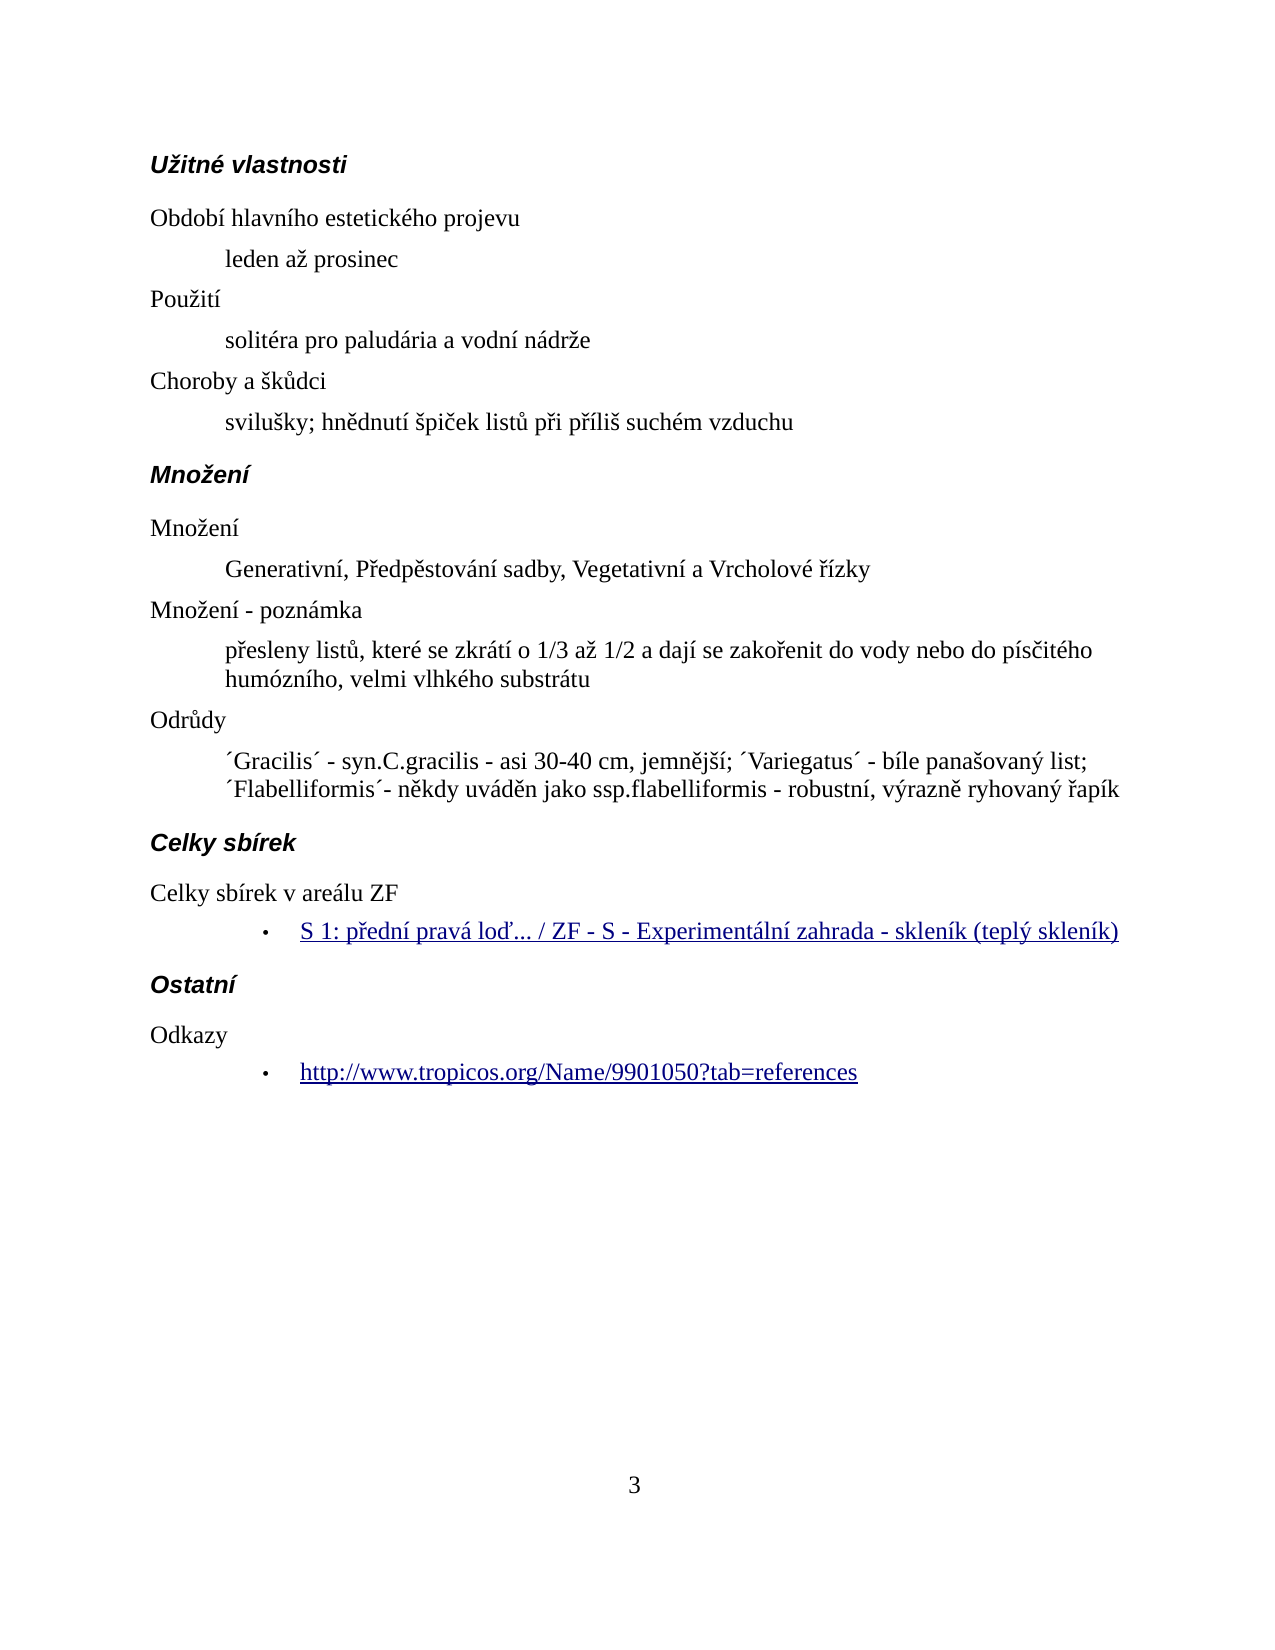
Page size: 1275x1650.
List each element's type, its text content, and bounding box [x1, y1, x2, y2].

text Celky sbírek v areálu ZF [150, 878, 1125, 907]
text leden až prosinec [225, 244, 1125, 272]
subtitle Celky sbírek [150, 828, 1125, 857]
text Množení - poznámka [150, 595, 1125, 624]
text přesleny listů, které se zkrátí o 1/3 až 1/2 a dají se zakořenit do vody nebo do písčitého humózního, velmi vlhkého substrátu [225, 636, 1125, 693]
text Generativní, Předpěstování sadby, Vegetativní a Vrcholové řízky [225, 554, 1125, 583]
subtitle Množení [150, 460, 1125, 489]
list http://www.tropicos.org/Name/9901050?tab=references [262, 1057, 1125, 1086]
text Odkazy [150, 1020, 1125, 1048]
subtitle Ostatní [150, 970, 1125, 998]
text ´Gracilis´ - syn.C.gracilis - asi 30-40 cm, jemnější; ´Variegatus´ - bíle panašovaný list; ´Flabelliformis´- někdy uváděn jako ssp.flabelliformis - robustní, výrazně ryhovaný řapík [225, 746, 1125, 803]
text solitéra pro paludária a vodní nádrže [225, 325, 1125, 354]
text Odrůdy [150, 705, 1125, 734]
subtitle Užitné vlastnosti [150, 150, 1125, 178]
list S 1: přední pravá loď... / ZF - S - Experimentální zahrada - skleník (teplý skleník) [262, 916, 1125, 945]
text Období hlavního estetického projevu [150, 203, 1125, 232]
text svilušky; hnědnutí špiček listů při příliš suchém vzduchu [225, 407, 1125, 435]
text Choroby a škůdci [150, 366, 1125, 395]
text Použití [150, 284, 1125, 313]
text Množení [150, 513, 1125, 542]
